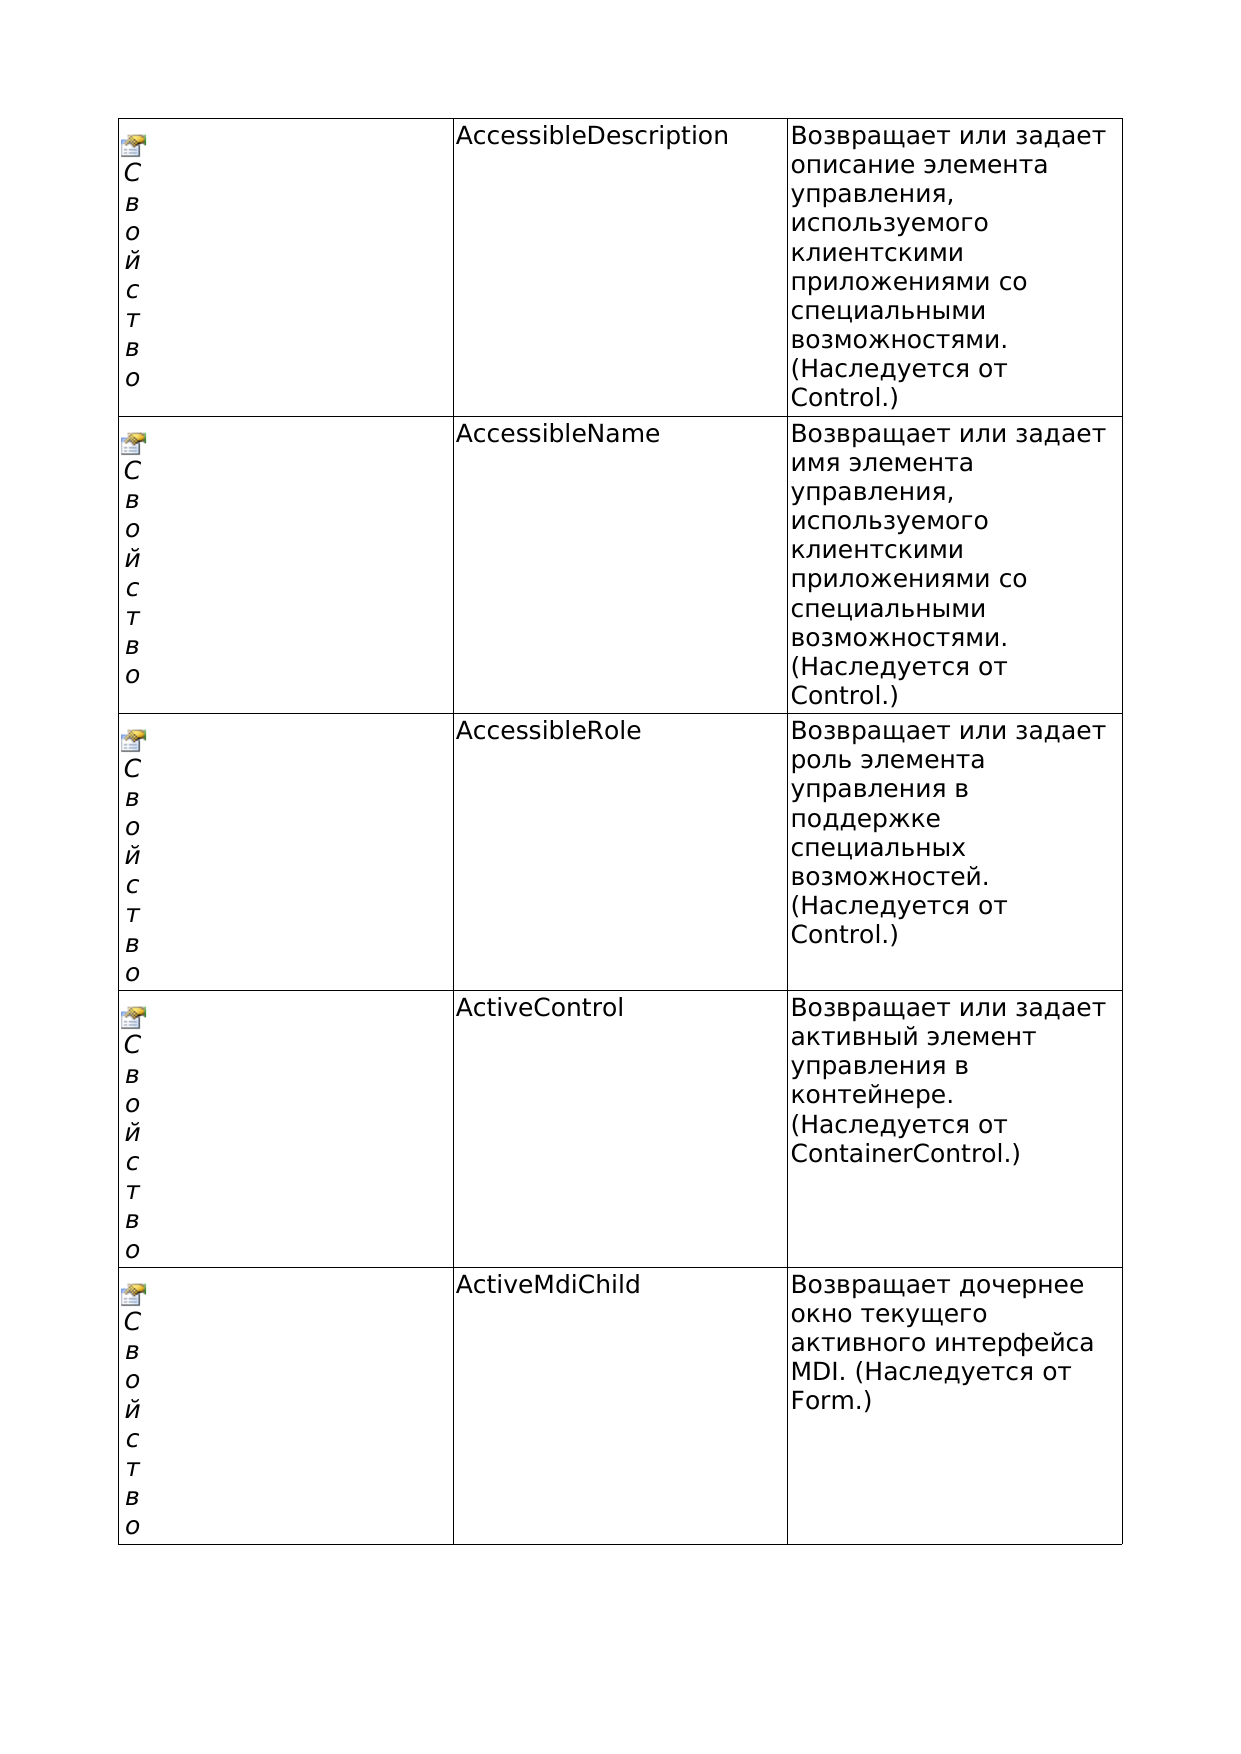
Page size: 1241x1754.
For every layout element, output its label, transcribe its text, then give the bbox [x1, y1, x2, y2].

table_cell ActiveControl [454, 991, 787, 1267]
table_cell AccessibleDescription [454, 119, 787, 416]
table_cell AccessibleName [454, 417, 787, 713]
table_cell [119, 417, 453, 713]
picture [121, 728, 147, 754]
picture [121, 133, 147, 159]
picture [121, 1005, 147, 1031]
table_cell [119, 991, 453, 1267]
table_cell ActiveMdiChild [454, 1268, 787, 1544]
table_cell Возвращает или задает роль элемента управления в поддержке специальных возможностей. (Наследуется от Control.) [788, 714, 1122, 990]
table_cell Возвращает или задает имя элемента управления, используемого клиентскими приложениями со специальными возможностями. (Наследуется от Control.) [788, 417, 1122, 713]
table_cell [119, 1268, 453, 1544]
table_cell Возвращает или задает активный элемент управления в контейнере. (Наследуется от ContainerControl.) [788, 991, 1122, 1267]
table_cell Возвращает дочернее окно текущего активного интерфейса MDI. (Наследуется от Form.) [788, 1268, 1122, 1544]
table_cell Возвращает или задает описание элемента управления, используемого клиентскими приложениями со специальными возможностями. (Наследуется от Control.) [788, 119, 1122, 416]
table_cell AccessibleRole [454, 714, 787, 990]
table_cell [119, 714, 453, 990]
picture [121, 1282, 147, 1308]
table_cell [119, 119, 453, 416]
picture [121, 431, 147, 457]
